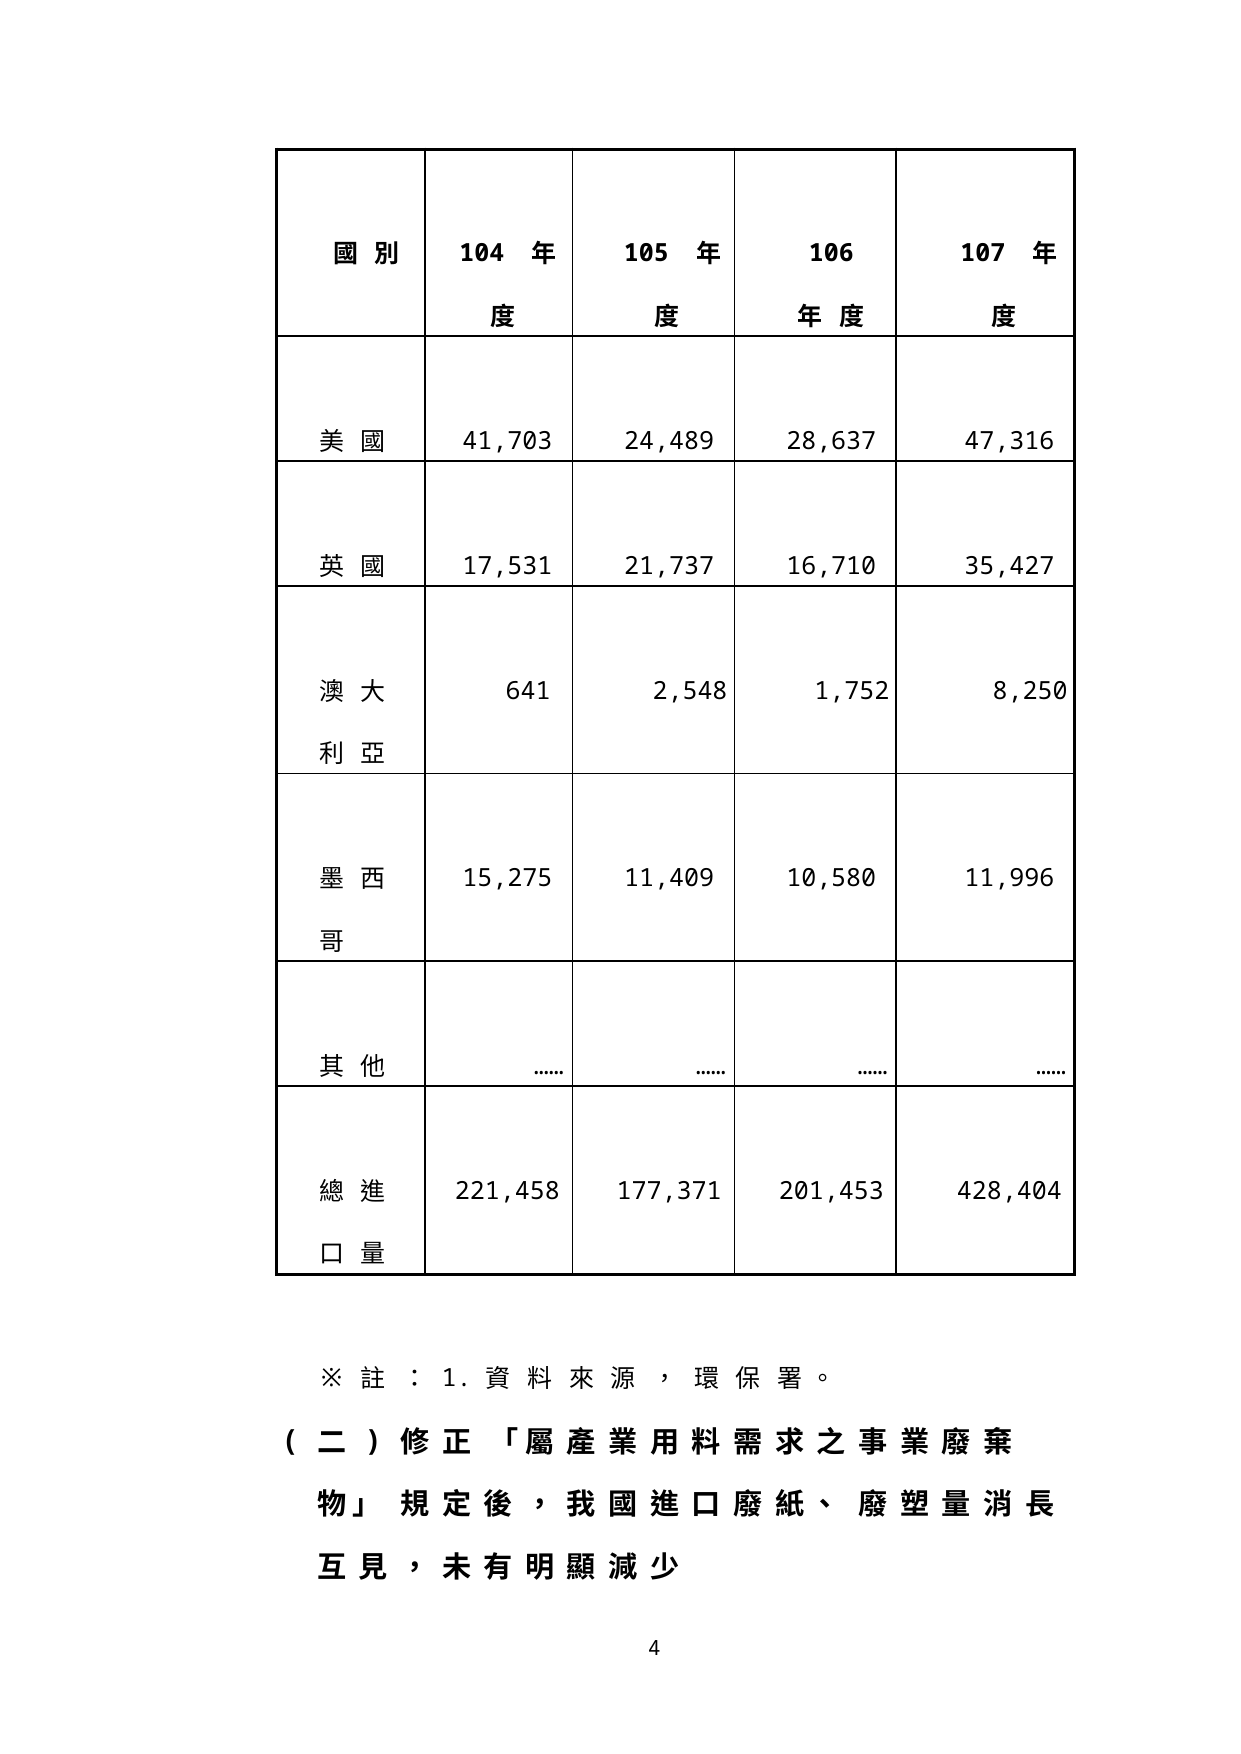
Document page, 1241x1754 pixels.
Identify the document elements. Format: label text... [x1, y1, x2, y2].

table_cell 墨西哥 [278, 774, 424, 960]
table_cell 16,710 [735, 462, 895, 585]
table_cell 21,737 [573, 462, 734, 585]
table_cell 17,531 [426, 462, 572, 585]
text (二)修正「屬產業用料需求之事業廢棄物」規定後，我國進口廢紙、廢塑量消長互見，未有明顯減少 [244, 1398, 1061, 1585]
table_header 106年度 [735, 151, 895, 335]
table_cell 28,637 [735, 337, 895, 460]
table_cell 2,548 [573, 587, 734, 773]
table_header 107年度 [897, 151, 1073, 335]
table_cell …… [735, 962, 895, 1085]
table_cell 47,316 [897, 337, 1073, 460]
table_header 國別 [278, 151, 424, 335]
table_header 104年度 [426, 151, 572, 335]
table_cell 美國 [278, 337, 424, 460]
table_cell …… [426, 962, 572, 1085]
table_cell 8,250 [897, 587, 1073, 773]
table_cell 15,275 [426, 774, 572, 960]
table_header 105年度 [573, 151, 734, 335]
table_cell 41,703 [426, 337, 572, 460]
table_cell 總進口量 [278, 1087, 424, 1273]
table_cell …… [897, 962, 1073, 1085]
table_cell 澳大利亞 [278, 587, 424, 773]
table_cell …… [573, 962, 734, 1085]
table_cell 641 [426, 587, 572, 773]
table_cell 其他 [278, 962, 424, 1085]
table_cell 201,453 [735, 1087, 895, 1273]
table_cell 11,996 [897, 774, 1073, 960]
table_cell 177,371 [573, 1087, 734, 1273]
table_cell 221,458 [426, 1087, 572, 1273]
table_cell 35,427 [897, 462, 1073, 585]
text ※註：1.資料來源，環保署。 [274, 1335, 1061, 1398]
table_cell 英國 [278, 462, 424, 585]
table_cell 11,409 [573, 774, 734, 960]
table_cell 10,580 [735, 774, 895, 960]
table_cell 1,752 [735, 587, 895, 773]
table_cell 24,489 [573, 337, 734, 460]
table_cell 428,404 [897, 1087, 1073, 1273]
